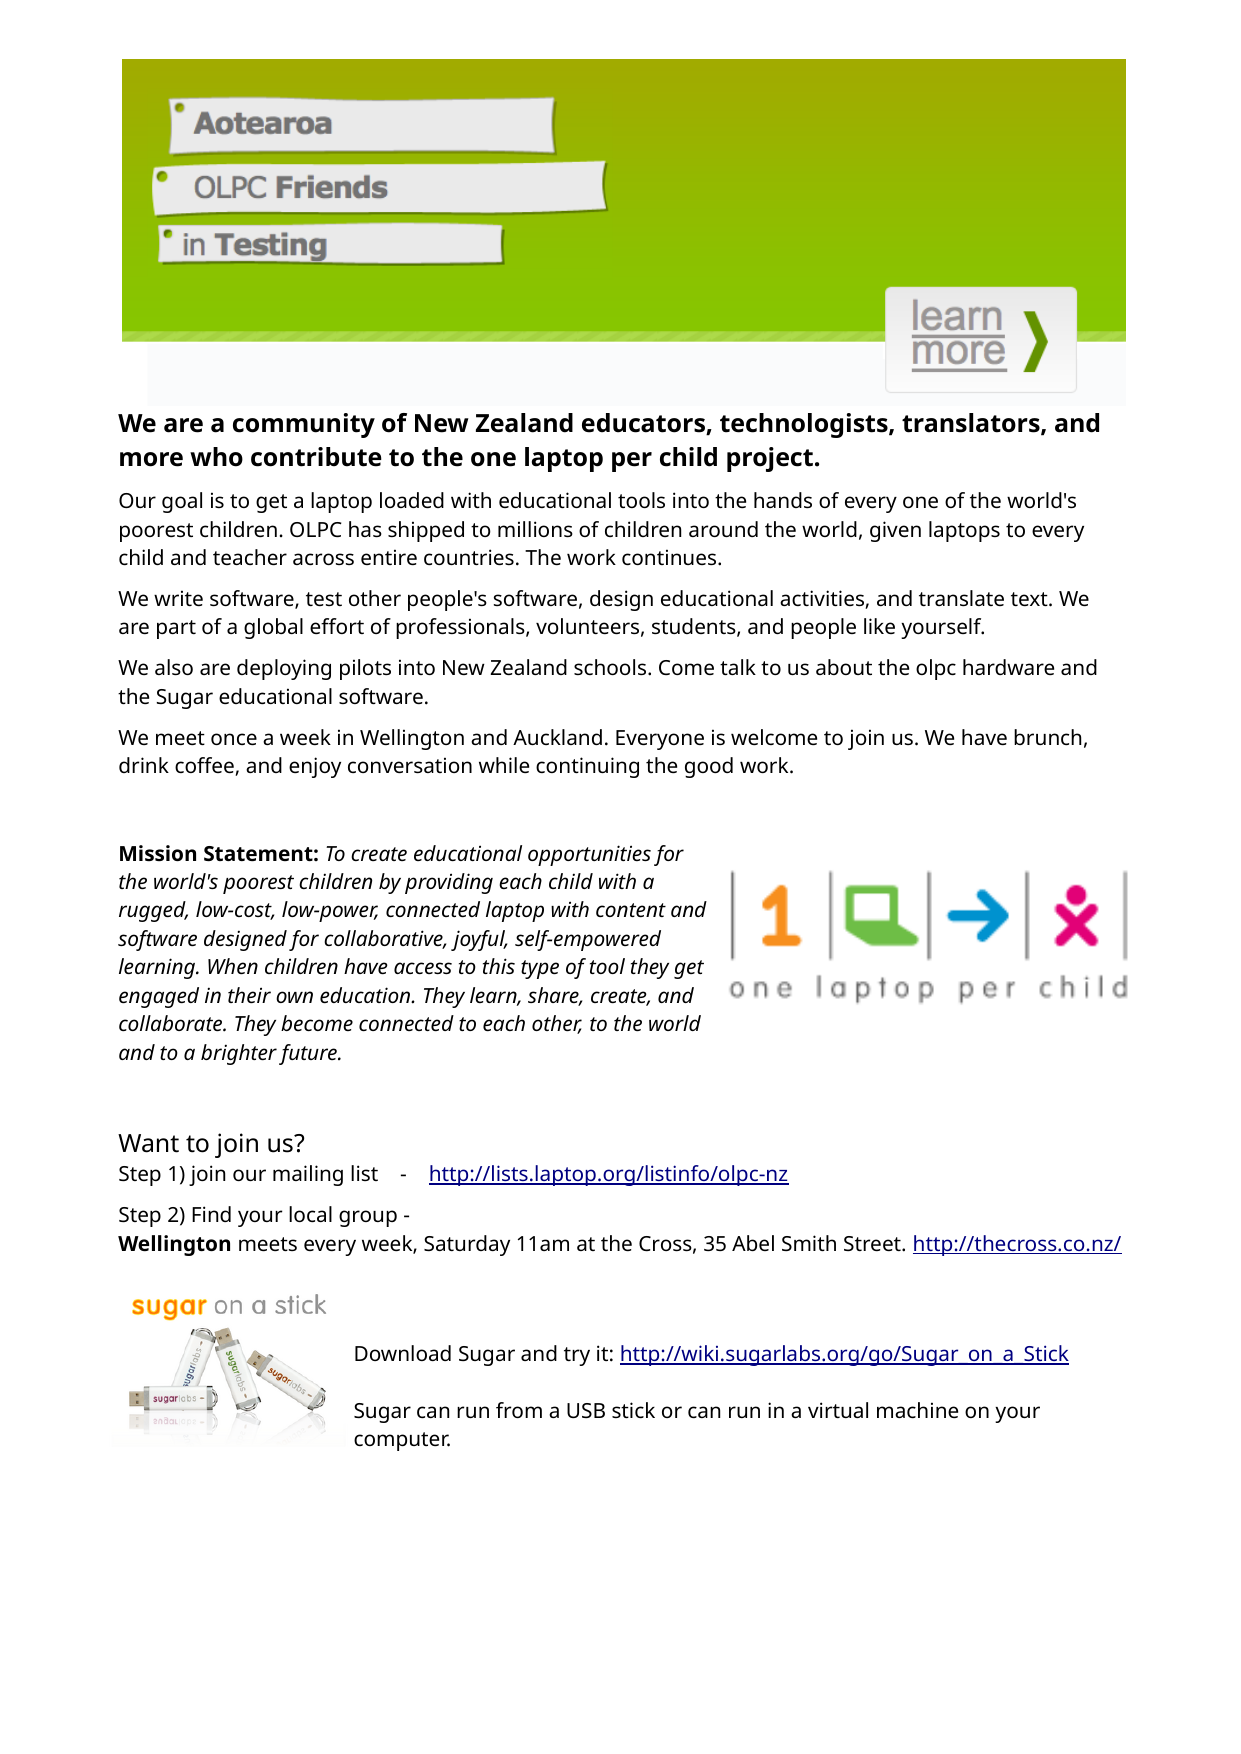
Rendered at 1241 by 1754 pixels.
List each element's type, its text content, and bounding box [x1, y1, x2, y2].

picture [103, 1280, 354, 1447]
text We also are deploying pilots into New Zealand schools. Come talk to us about the olpc hardware and the Sugar educational software. [118, 653, 1122, 710]
text We are a community of New Zealand educators, technologists, translators, and more who contribute to the one laptop per child project. [118, 118, 1122, 474]
text Download Sugar and try it: http://wiki.sugarlabs.org/go/Sugar_on_a_Stick [354, 1339, 1122, 1367]
text Mission Statement: To create educational opportunities for the world's poorest children by providing each child with a rugged, low-cost, low-power, connected laptop with content and software designed for collaborative, joyful, self-empowered learning. When children have access to this type of tool they get engaged in their own education. They learn, share, create, and collaborate. They become connected to each other, to the world and to a brighter future. [118, 839, 1122, 1066]
picture [713, 848, 1155, 1024]
text Sugar can run from a USB stick or can run in a virtual machine on your computer. [118, 1396, 1122, 1453]
text Our goal is to get a laptop loaded with educational tools into the hands of every one of the world's poorest children. OLPC has shipped to millions of children around the world, given laptops to every child and teacher across entire countries. The work continues. [118, 486, 1122, 572]
text Step 2) Find your local group - Wellington meets every week, Saturday 11am at the Cross, 35 Abel Smith Street. http://thecross.co.nz/ [118, 1200, 1122, 1257]
text Want to join us? Step 1) join our mailing list - http://lists.laptop.org/listinfo/olpc-nz [118, 1125, 1122, 1188]
picture [122, 59, 1126, 406]
text We meet once a week in Wellington and Auckland. Everyone is welcome to join us. We have brunch, drink coffee, and enjoy conversation while continuing the good work. [118, 723, 1122, 780]
text We write software, test other people's software, design educational activities, and translate text. We are part of a global effort of professionals, volunteers, students, and people like yourself. [118, 584, 1122, 641]
